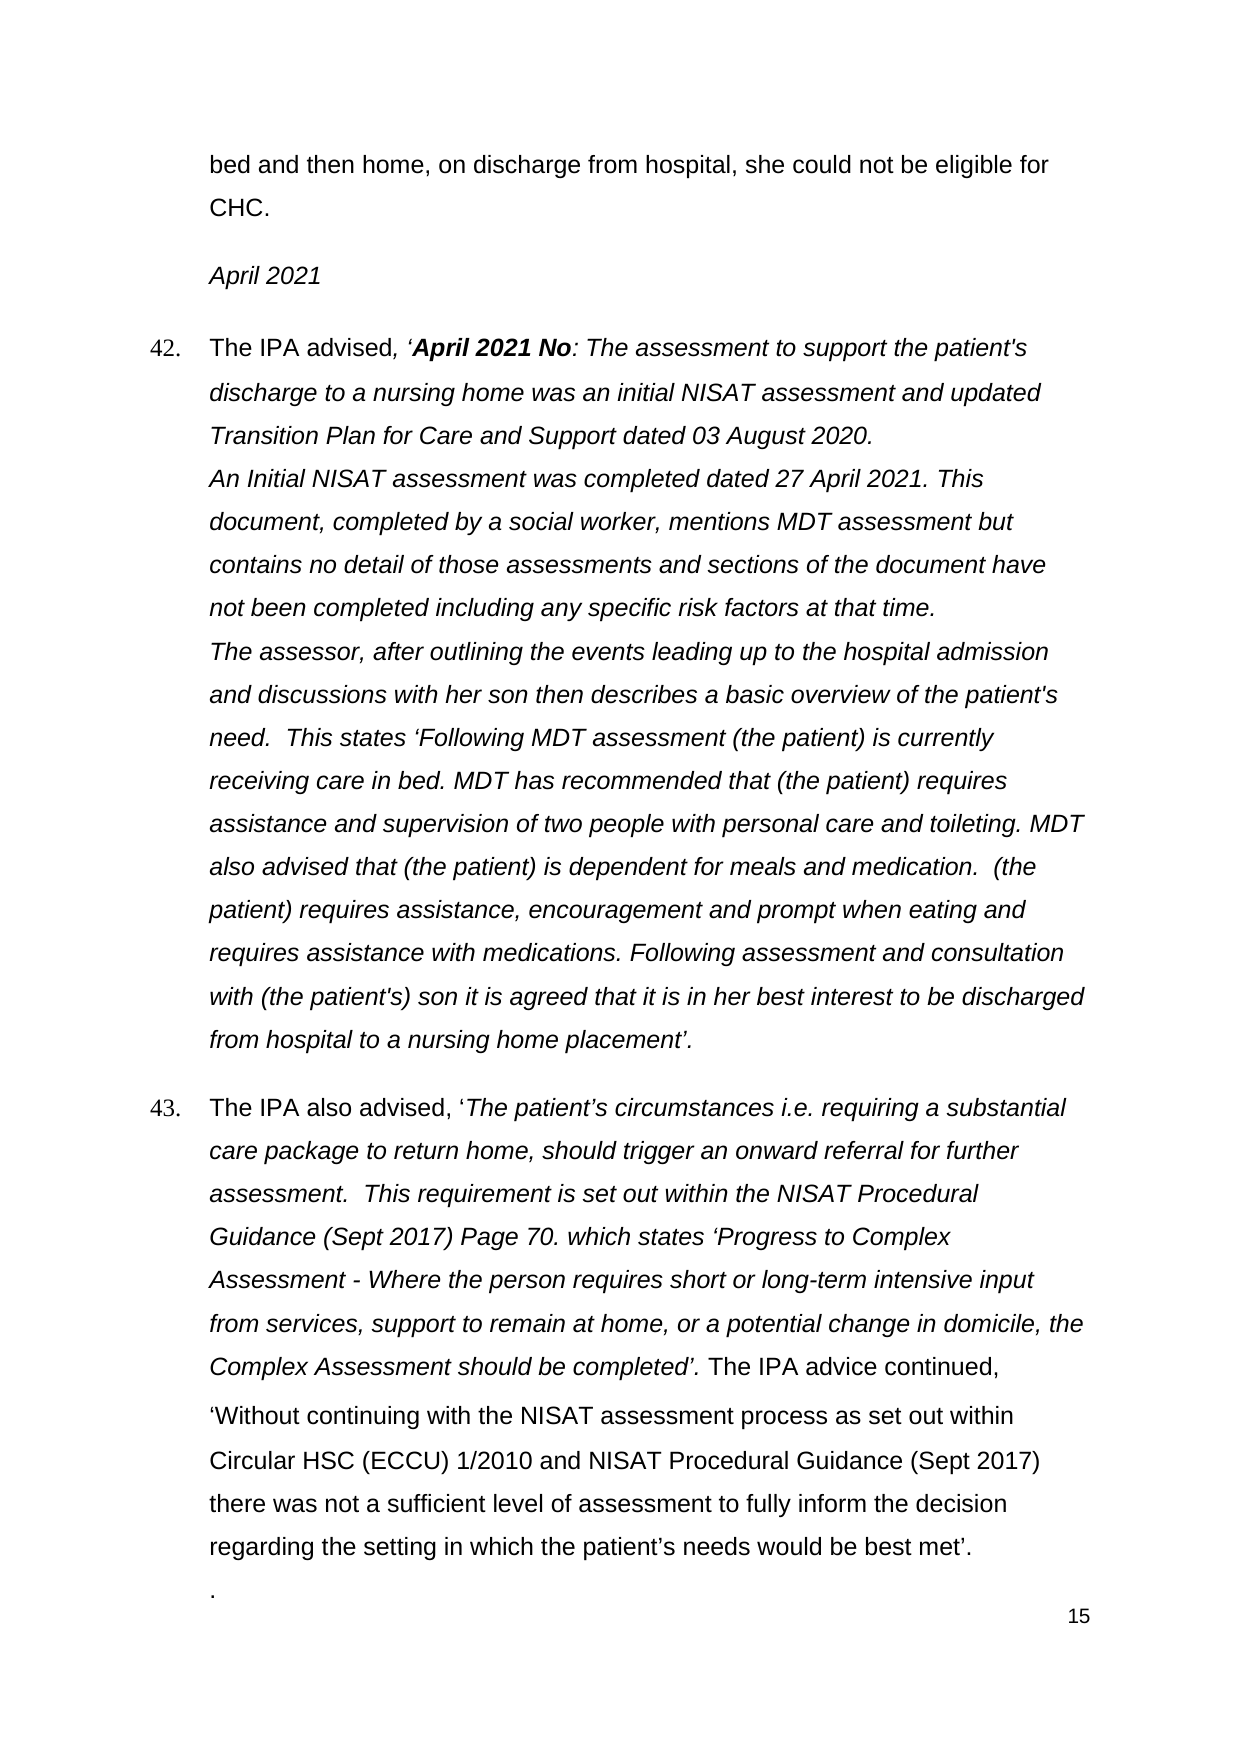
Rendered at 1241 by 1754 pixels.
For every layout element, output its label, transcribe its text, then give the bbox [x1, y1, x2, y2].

list The IPA advised, ‘April 2021 No: The assessment to support the patient's discharge to a nursing home was an initial NISAT assessment and updated Transition Plan for Care and Support dated 03 August 2020. [150, 329, 1090, 450]
list bed and then home, on discharge from hospital, she could not be eligible for CHC. [150, 150, 1090, 222]
text An Initial NISAT assessment was completed dated 27 April 2021. This document, completed by a social worker, mentions MDT assessment but contains no detail of those assessments and sections of the document have not been completed including any specific risk factors at that time. [209, 464, 1090, 622]
text . [209, 1575, 1090, 1604]
text The assessor, after outlining the events leading up to the hospital admission and discussions with her son then describes a basic overview of the patient's need. This states ‘Following MDT assessment (the patient) is currently receiving care in bed. MDT has recommended that (the patient) requires assistance and supervision of two people with personal care and toileting. MDT also advised that (the patient) is dependent for meals and medication. (the patient) requires assistance, encouragement and prompt when eating and requires assistance with medications. Following assessment and consultation with (the patient's) son it is agreed that it is in her best interest to be discharged from hospital to a nursing home placement’. [209, 637, 1090, 1053]
list April 2021 [209, 261, 1090, 290]
list The IPA also advised, ‘The patient’s circumstances i.e. requiring a substantial care package to return home, should trigger an onward referral for further assessment. This requirement is set out within the NISAT Procedural Guidance (Sept 2017) Page 70. which states ‘Progress to Complex Assessment - Where the person requires short or long-term intensive input from services, support to remain at home, or a potential change in domicile, the Complex Assessment should be completed’. The IPA advice continued, ‘Without continuing with the NISAT assessment process as set out within Circular HSC (ECCU) 1/2010 and NISAT Procedural Guidance (Sept 2017) there was not a sufficient level of assessment to fully inform the decision regarding the setting in which the patient’s needs would be best met’. [150, 1093, 1090, 1561]
